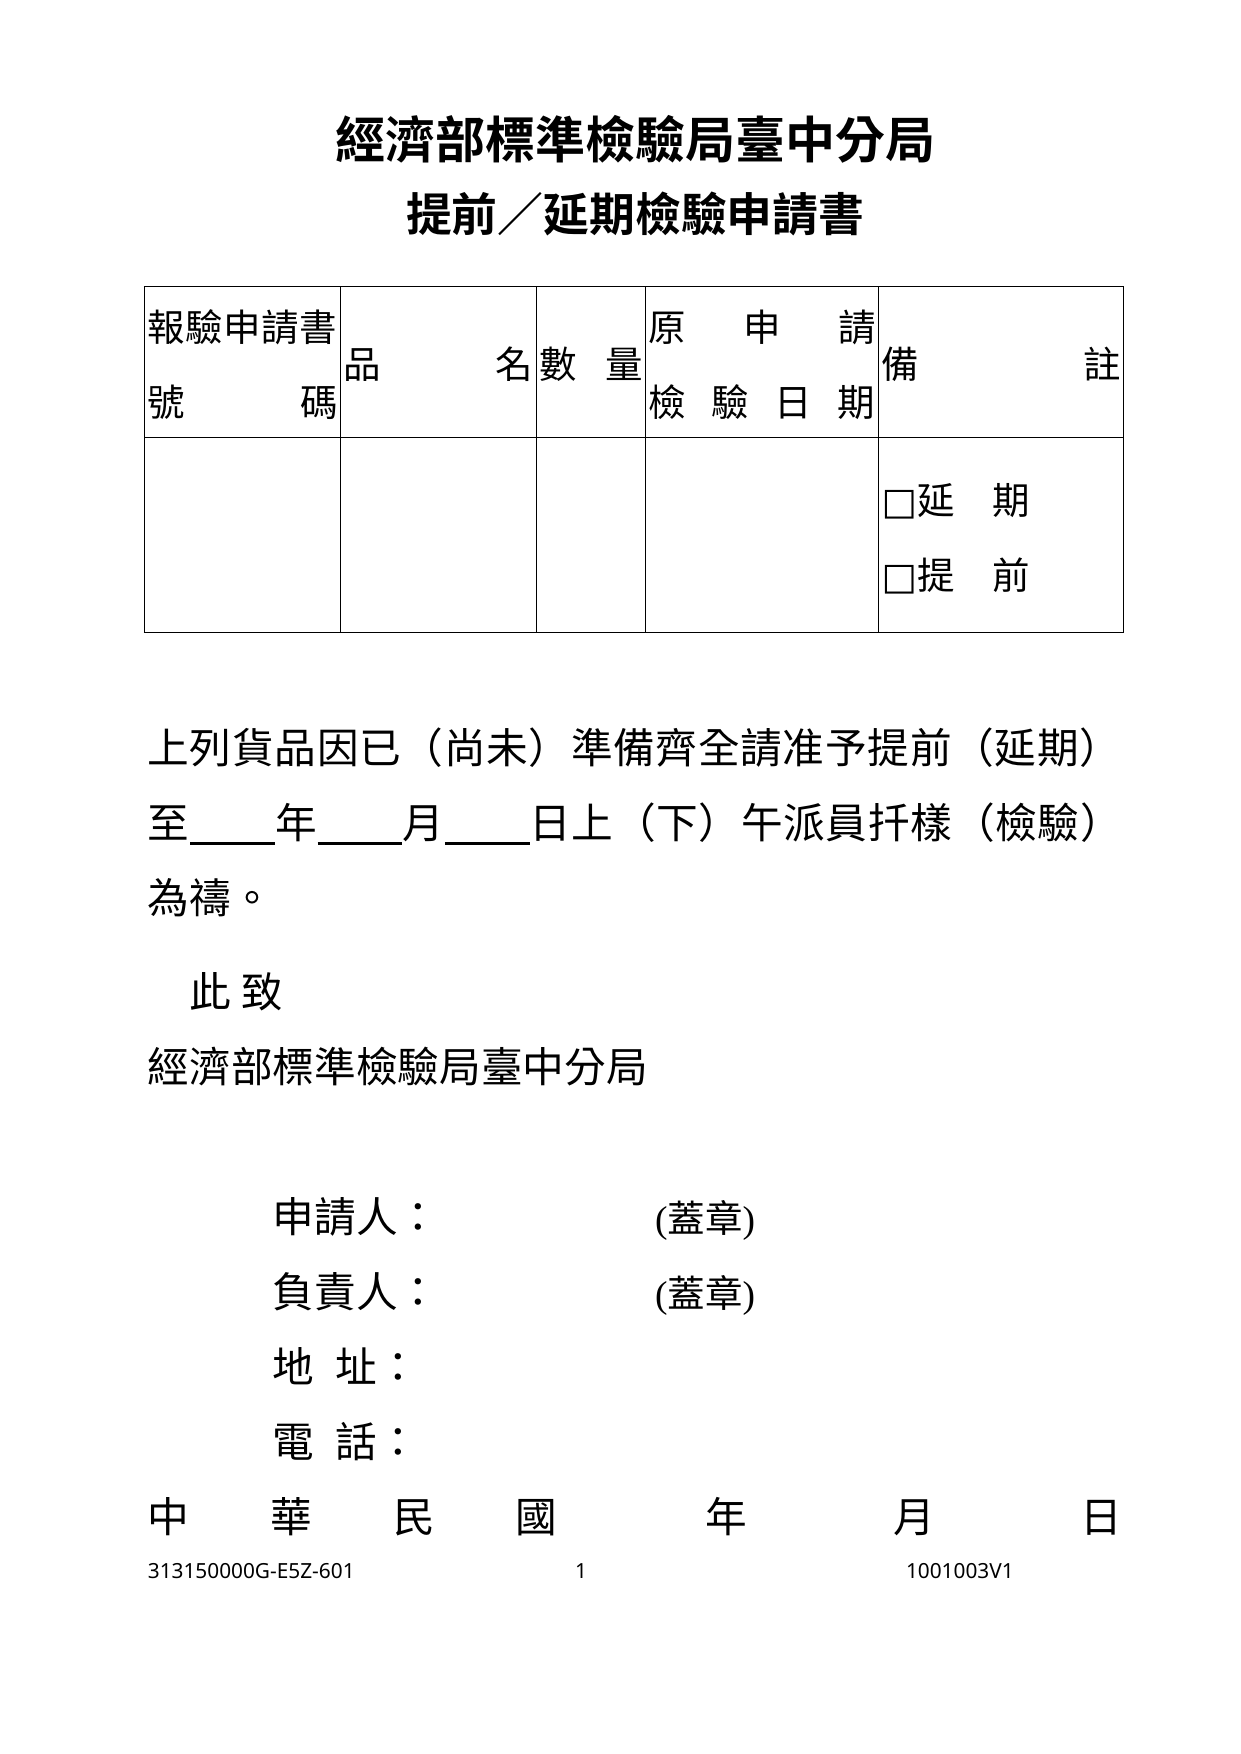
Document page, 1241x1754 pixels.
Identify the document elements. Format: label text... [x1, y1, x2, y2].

text 提前／延期檢驗申請書 [148, 174, 1122, 249]
text 經濟部標準檢驗局臺中分局 [148, 1027, 1122, 1102]
table_header 原申請 檢驗日期 [646, 287, 878, 437]
table_header 備註 [879, 287, 1123, 437]
text 負責人： (蓋章) [148, 1252, 1122, 1327]
table_header 數量 [537, 287, 645, 437]
text 申請人： (蓋章) [148, 1177, 1122, 1252]
table_cell [646, 438, 878, 632]
text 電 話： [148, 1402, 1122, 1477]
table_header 313150000G-E5Z-601 [145, 1552, 435, 1589]
table_cell [537, 438, 645, 632]
table_header 報驗申請書 號碼 [145, 287, 340, 437]
table_header 1 [435, 1552, 726, 1589]
text 此 致 [148, 952, 1122, 1027]
table_cell □延 期 □提 前 [879, 438, 1123, 632]
text 中 華 民 國 年 月 日 [148, 1477, 1122, 1552]
table_cell [145, 438, 340, 632]
text 上列貨品因已（尚未）準備齊全請准予提前（延期）至 年 月 日上（下）午派員扦樣（檢驗）為禱。 [147, 708, 1122, 933]
table_header 1001003V1 [726, 1552, 1016, 1589]
table_header 品名 [341, 287, 536, 437]
table_cell [341, 438, 536, 632]
text 地 址： [148, 1327, 1122, 1402]
text 經濟部標準檢驗局臺中分局 [148, 99, 1122, 174]
